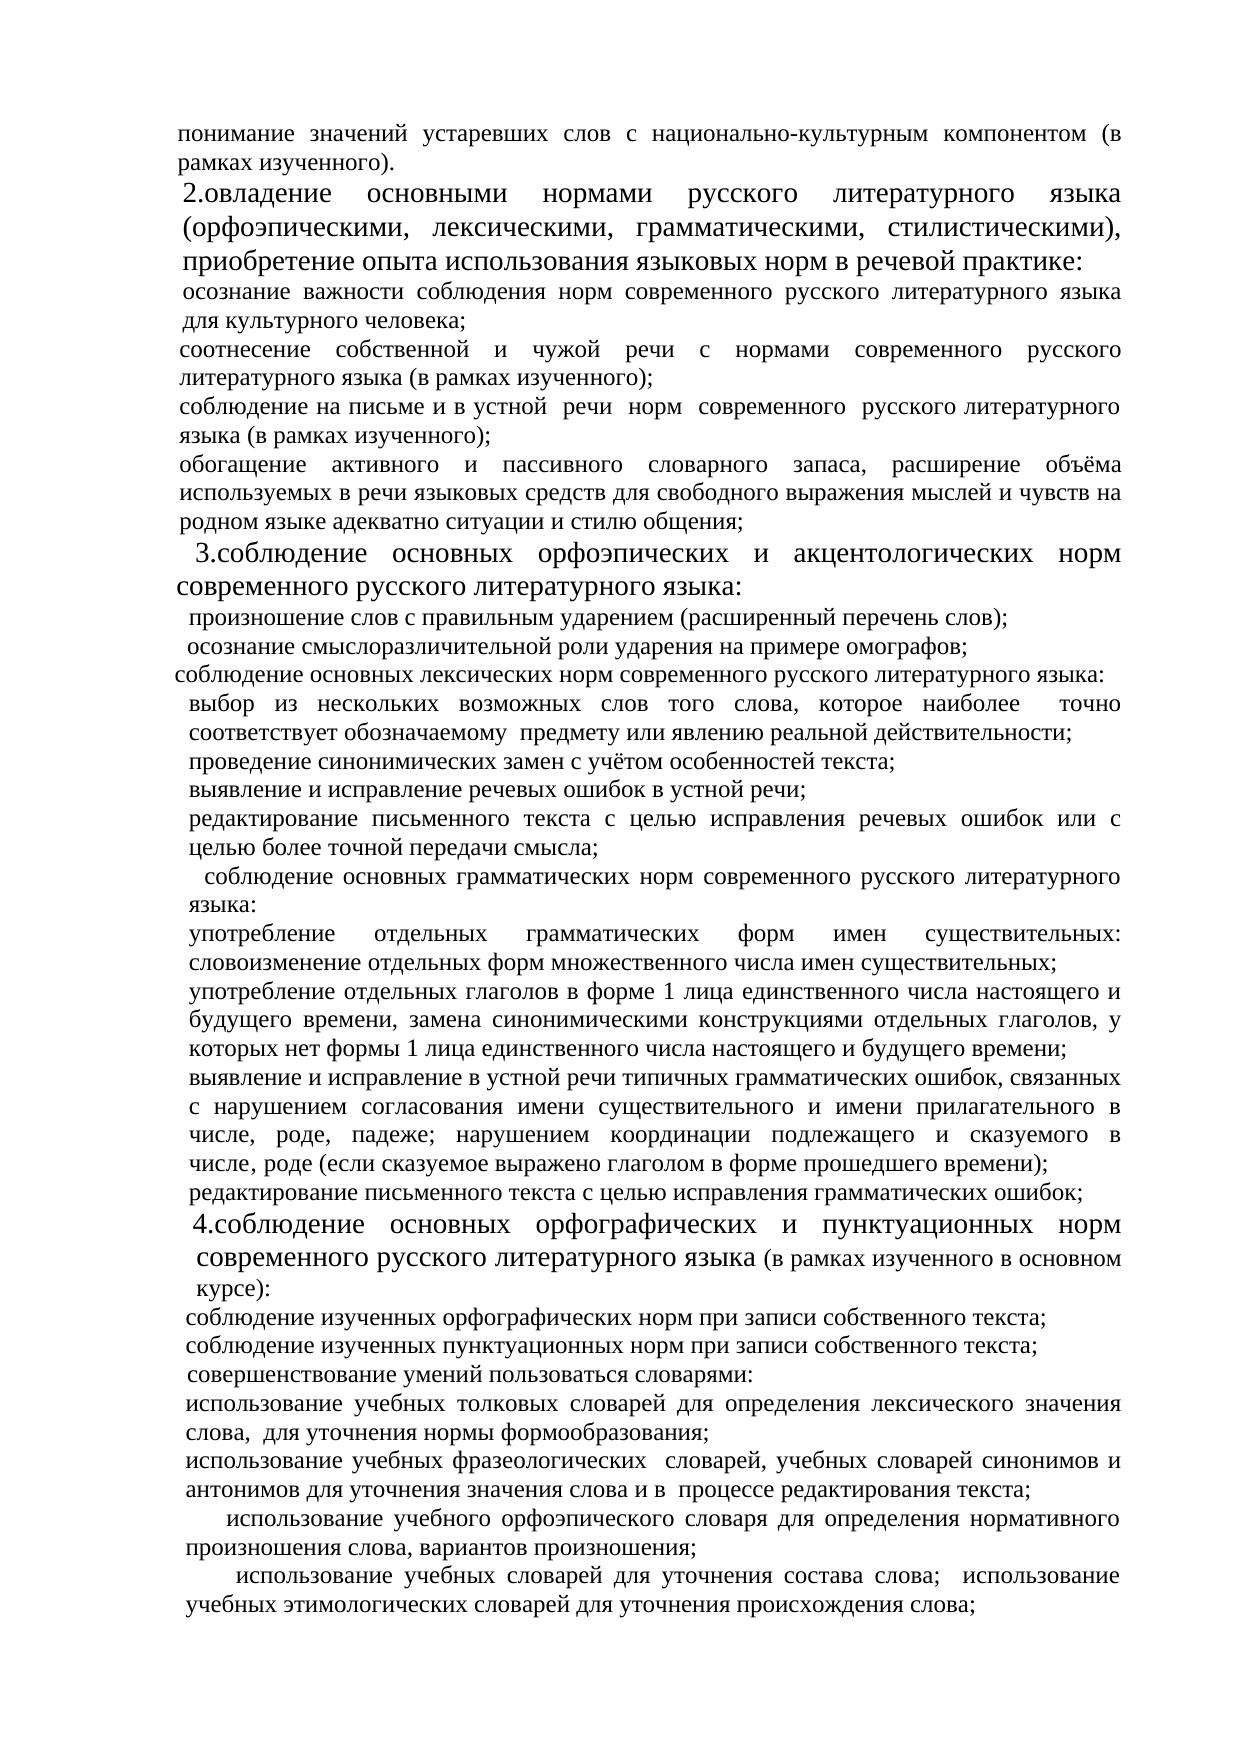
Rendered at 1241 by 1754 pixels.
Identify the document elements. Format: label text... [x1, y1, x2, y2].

text обогащение активного и пассивного словарного запаса, расширение объёма используемых в речи языковых средств для свободного выражения мыслей и чувств на родном языке адекватно ситуации и стилю общения; [123, 449, 1122, 535]
text соотнесение собственной и чужой речи с нормами современного русского литературного языка (в рамках изученного); [123, 334, 1122, 391]
text 2.овладение основными нормами русского литературного языка (орфоэпическими, лексическими, грамматическими, стилистическими), приобретение опыта использования языковых норм в речевой практике: [182, 176, 1122, 276]
text соблюдение на письме и в устной речи норм современного русского литературного языка (в рамках изученного); [123, 391, 1122, 449]
text соблюдение изученных пунктуационных норм при записи собственного текста; [124, 1330, 1122, 1359]
text соблюдение основных грамматических норм современного русского литературного языка: [118, 861, 1122, 918]
text редактирование письменного текста с целью исправления грамматических ошибок; [118, 1177, 1122, 1206]
text редактирование письменного текста с целью исправления речевых ошибок или с целью более точной передачи смысла; [118, 803, 1122, 861]
text использование учебного орфоэпического словаря для определения нормативного произношения слова, вариантов произношения; [124, 1503, 1122, 1560]
text использование учебных фразеологических словарей, учебных словарей синонимов и антонимов для уточнения значения слова и в процессе редактирования текста; [124, 1445, 1122, 1503]
text соблюдение изученных орфографических норм при записи собственного текста; [124, 1302, 1122, 1330]
text употребление отдельных глаголов в форме 1 лица единственного числа настоящего и будущего времени, замена синонимическими конструкциями отдельных глаголов, у которых нет формы 1 лица единственного числа настоящего и будущего времени; [118, 976, 1122, 1062]
text осознание важности соблюдения норм современного русского литературного языка для культурного человека; [182, 276, 1122, 334]
text произношение слов с правильным ударением (расширенный перечень слов); [118, 602, 1122, 631]
text использование учебных словарей для уточнения состава слова; использование учебных этимологических словарей для уточнения происхождения слова; [124, 1560, 1122, 1618]
text выявление и исправление речевых ошибок в устной речи; [118, 774, 1122, 803]
text осознание смыслоразличительной роли ударения на примере омографов; [118, 631, 1122, 659]
text совершенствование умений пользоваться словарями: [124, 1359, 1122, 1388]
text использование учебных толковых словарей для определения лексического значения слова, для уточнения нормы формообразования; [124, 1388, 1122, 1445]
text выбор из нескольких возможных слов того слова, которое наиболее точно соответствует обозначаемому предмету или явлению реальной действительности; [118, 688, 1122, 746]
text понимание значений устаревших слов с национально-культурным компонентом (в рамках изученного). [177, 118, 1122, 176]
text употребление отдельных грамматических форм имен существительных: словоизменение отдельных форм множественного числа имен существительных; [118, 918, 1122, 976]
text проведение синонимических замен с учётом особенностей текста; [118, 746, 1122, 774]
text выявление и исправление в устной речи типичных грамматических ошибок, связанных с нарушением согласования имени существительного и имени прилагательного в числе, роде, падеже; нарушением координации подлежащего и сказуемого в числе‚ роде (если сказуемое выражено глаголом в форме прошедшего времени); [118, 1062, 1122, 1177]
text соблюдение основных лексических норм современного русского литературного языка: [118, 659, 1122, 688]
text 4.соблюдение основных орфографических и пунктуационных норм современного русского литературного языка (в рамках изученного в основном курсе): [118, 1206, 1122, 1302]
text 3.соблюдение основных орфоэпических и акцентологических норм современного русского литературного языка: [121, 535, 1122, 602]
